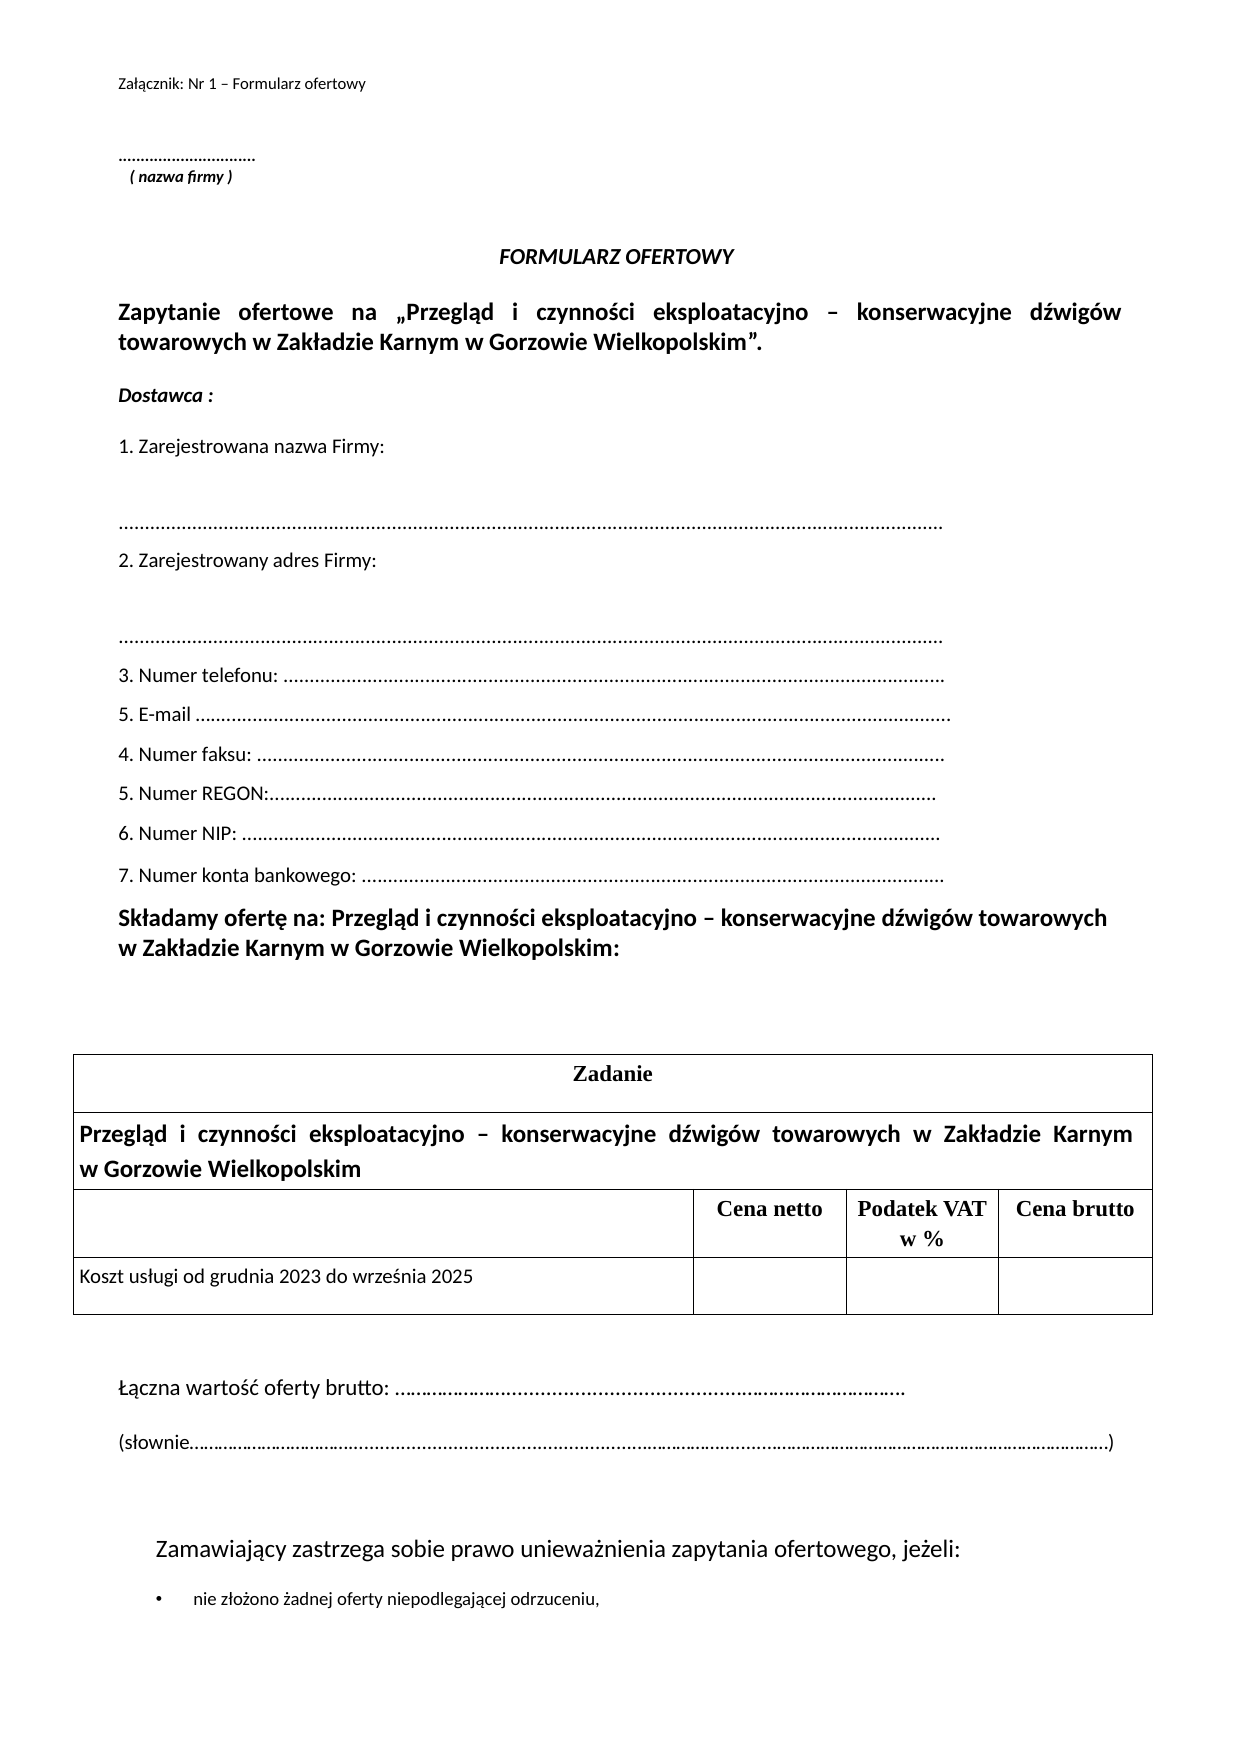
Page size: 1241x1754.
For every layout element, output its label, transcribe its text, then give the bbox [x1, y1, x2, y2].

table_cell [74, 1190, 693, 1257]
text 4. Numer faksu: ................................................................................................................................... [118, 741, 1122, 766]
table_cell Podatek VAT w % [847, 1190, 998, 1257]
text Dostawca : [118, 382, 1122, 408]
table_cell Cena brutto [999, 1190, 1152, 1257]
table_cell [999, 1258, 1152, 1314]
text ............................... [118, 146, 1122, 166]
table_cell Przegląd i czynności eksploatacyjno – konserwacyjne dźwigów towarowych w Zakładzie Karnym w Gorzowie Wielkopolskim [74, 1113, 1152, 1189]
table_cell Koszt usługi od grudnia 2023 do września 2025 [74, 1258, 693, 1314]
list Zamawiający zastrzega sobie prawo unieważnienia zapytania ofertowego, jeżeli: [118, 1533, 1122, 1587]
text Składamy ofertę na: Przegląd i czynności eksploatacyjno – konserwacyjne dźwigów towarowych w Zakładzie Karnym w Gorzowie Wielkopolskim: [118, 902, 1122, 963]
text Załącznik: Nr 1 – Formularz ofertowy [118, 69, 1122, 125]
text 5. E-mail …............................................................................................................................................. [118, 701, 1122, 727]
text (słownie…………………………….........................................................……………...........……………………………………………………………) [118, 1429, 1122, 1454]
text 1. Zarejestrowana nazwa Firmy: [118, 433, 1122, 458]
text ( nazwa firmy ) [118, 166, 1122, 186]
text Zapytanie ofertowe na „Przegląd i czynności eksploatacyjno – konserwacyjne dźwigów towarowych w Zakładzie Karnym w Gorzowie Wielkopolskim”. [118, 296, 1122, 357]
text 6. Numer NIP: ..................................................................................................................................... [118, 820, 1122, 846]
table_cell Cena netto [694, 1190, 846, 1257]
text Łączna wartość oferty brutto: ………………….........................................…………………………. [118, 1345, 1122, 1401]
text 5. Numer REGON:............................................................................................................................... [118, 781, 1122, 806]
table_cell [694, 1258, 846, 1314]
text 2. Zarejestrowany adres Firmy: [118, 547, 1122, 573]
text ............................................................................................................................................................. [118, 624, 1122, 649]
table_header Zadanie [74, 1055, 1152, 1112]
list nie złożono żadnej oferty niepodlegającej odrzuceniu, [156, 1587, 1122, 1610]
text 7. Numer konta bankowego: ............................................................................................................... [118, 860, 1122, 888]
table_cell [847, 1258, 998, 1314]
text FORMULARZ OFERTOWY [118, 242, 1122, 270]
text ............................................................................................................................................................. [118, 509, 1122, 535]
text 3. Numer telefonu: .............................................................................................................................. [118, 662, 1122, 687]
